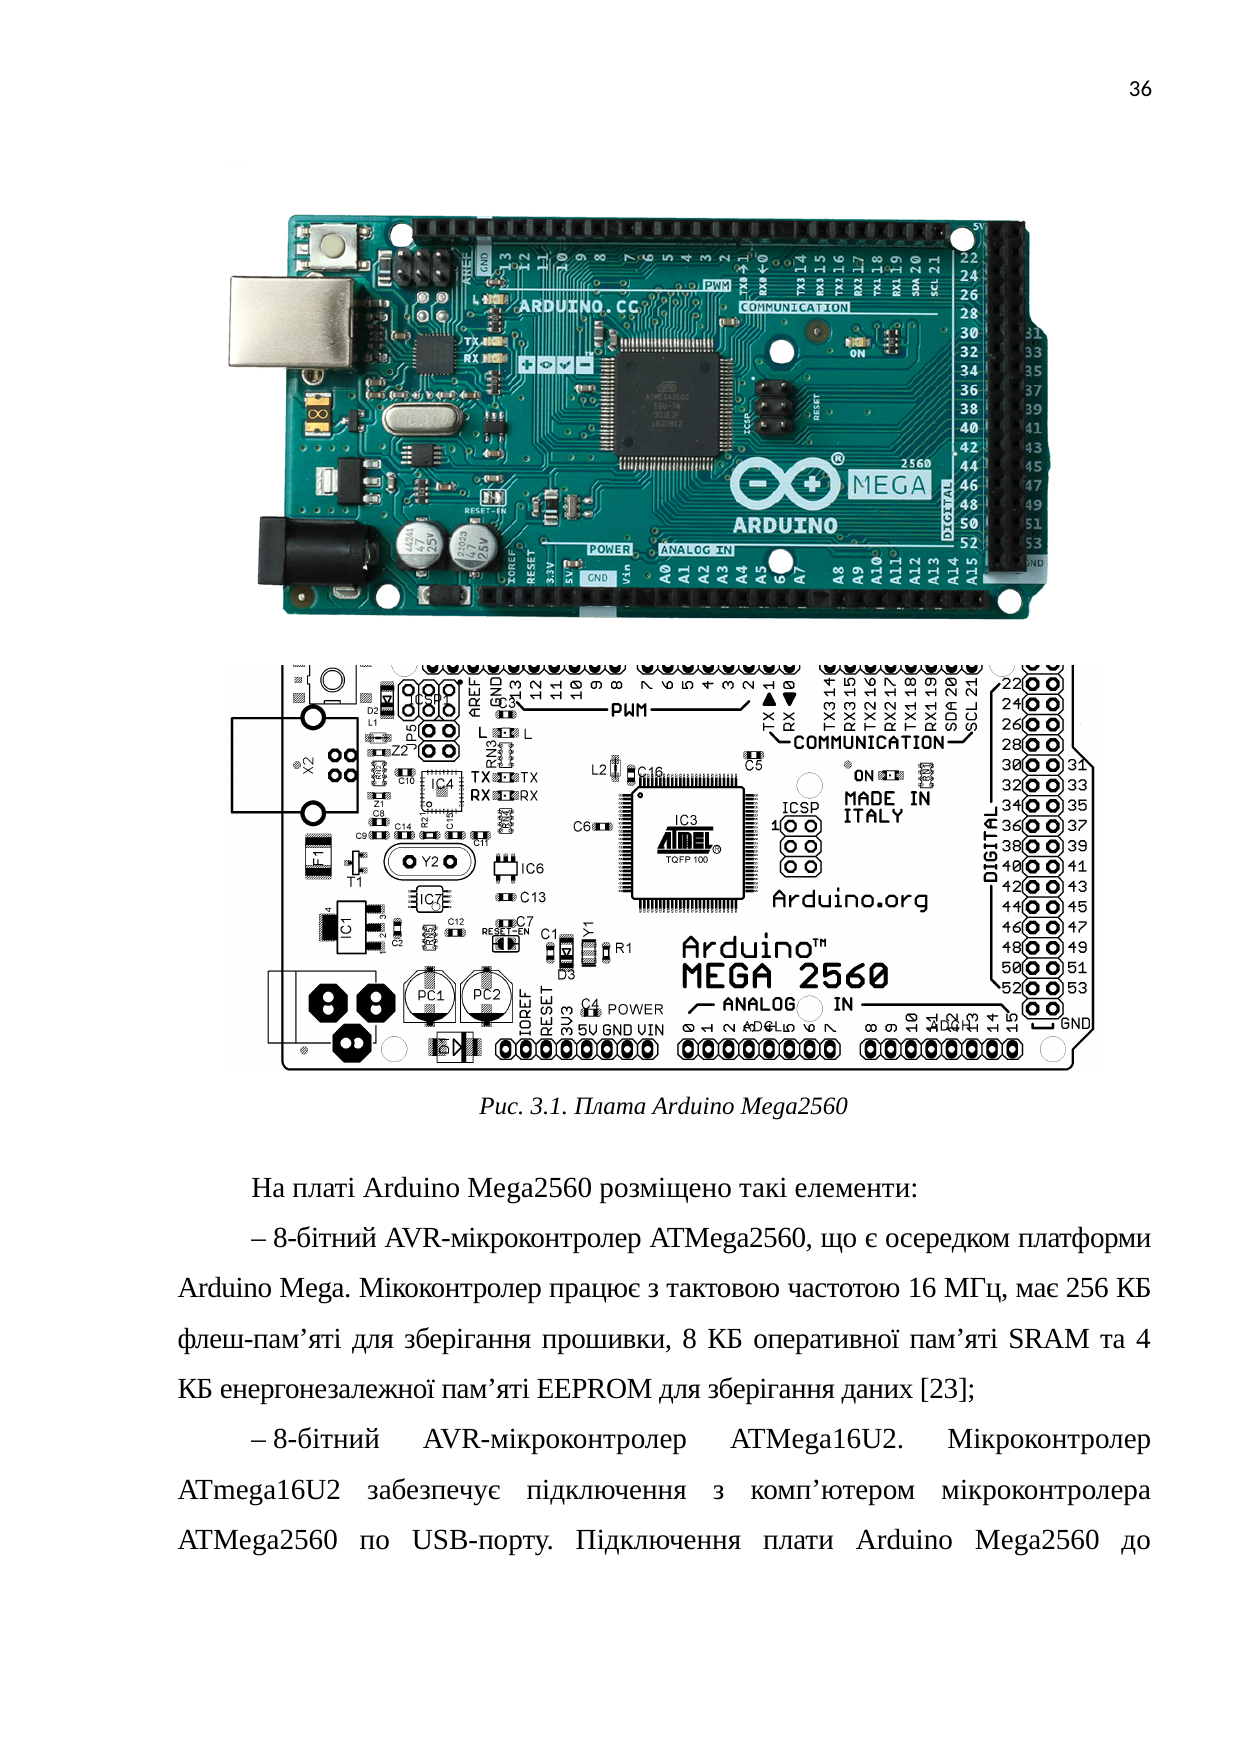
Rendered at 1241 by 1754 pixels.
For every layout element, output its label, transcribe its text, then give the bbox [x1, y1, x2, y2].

text Рис. 3.1. Плата Arduino Mega2560 [177, 1091, 1152, 1120]
picture [192, 165, 1114, 1073]
text На платі Arduino Mega2560 розміщено такі елементи: [177, 1170, 1152, 1203]
text – 8-бітний AVR-мікроконтролер ATMega2560, що є осередком платформи Arduino Mega. Мікоконтролер працює з тактовою частотою 16 МГц, має 256 КБ флеш-пам’яті для зберігання прошивки, 8 КБ оперативної пам’яті SRAM та 4 КБ енергонезалежної пам’яті EEPROM для зберігання даних [23]; [177, 1220, 1152, 1405]
text – 8-бітний AVR-мікроконтролер ATMega16U2. Мікроконтролер ATmega16U2 забезпечує підключення з комп’ютером мікроконтролера ATMega2560 по USB-порту. Підключення плати Arduino Mega2560 до [177, 1422, 1152, 1556]
